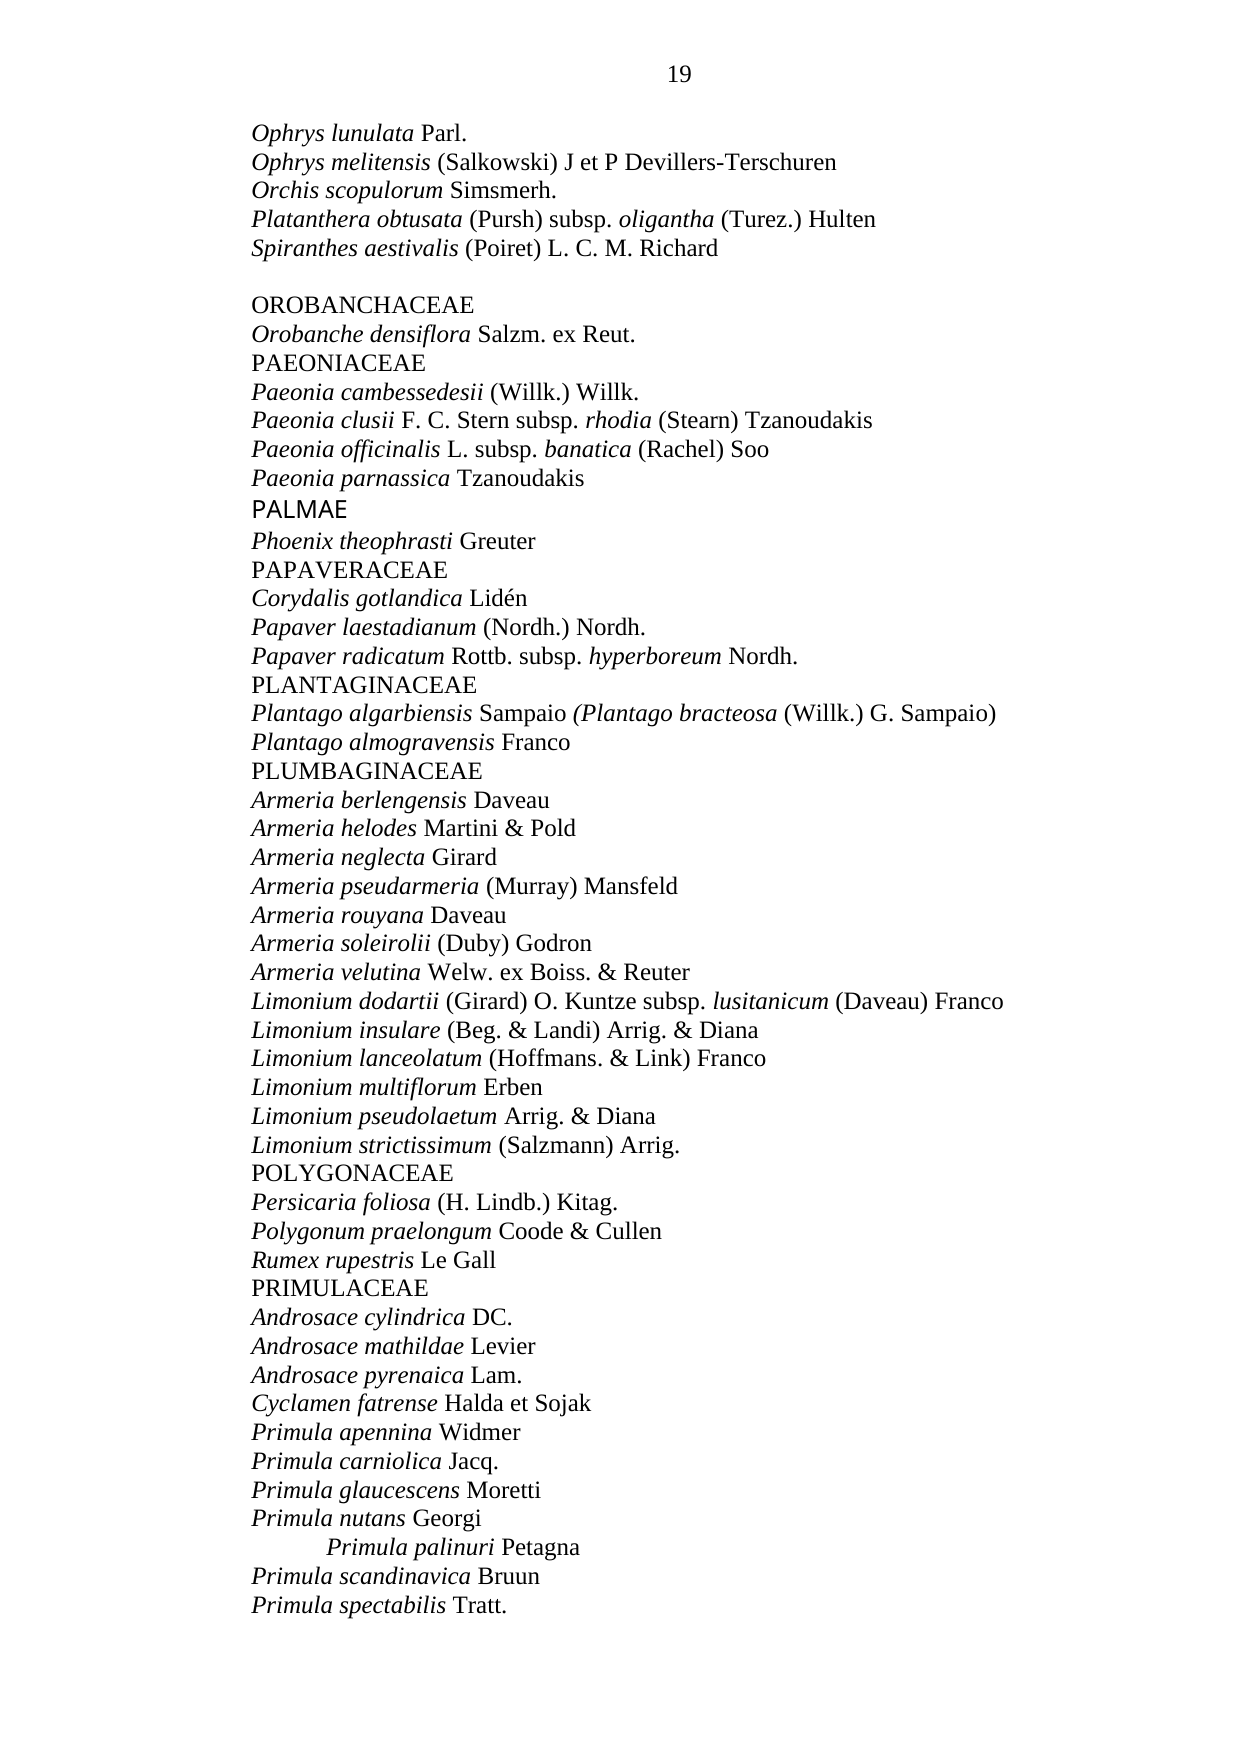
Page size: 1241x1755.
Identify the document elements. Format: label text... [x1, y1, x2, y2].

text Platanthera obtusata (Pursh) subsp. oligantha (Turez.) Hulten [177, 204, 1181, 233]
text Plantago almogravensis Franco [177, 727, 1181, 756]
text Limonium strictissimum (Salzmann) Arrig. [177, 1130, 1181, 1158]
text Androsace pyrenaica Lam. [177, 1360, 1181, 1388]
text Cyclamen fatrense Halda et Sojak [177, 1388, 1181, 1417]
text Primula carniolica Jacq. [177, 1446, 1181, 1475]
text PRIMULACEAE [177, 1273, 1181, 1302]
text Limonium pseudolaetum Arrig. & Diana [177, 1101, 1181, 1130]
text OROBANCHACEAE [177, 291, 1181, 319]
text Armeria helodes Martini & Pold [177, 813, 1181, 842]
text Androsace mathildae Levier [177, 1331, 1181, 1360]
text Paeonia parnassica Tzanoudakis [177, 463, 1181, 492]
text Polygonum praelongum Coode & Cullen [177, 1216, 1181, 1245]
text Limonium dodartii (Girard) O. Kuntze subsp. lusitanicum (Daveau) Franco [177, 986, 1181, 1015]
text Persicaria foliosa (H. Lindb.) Kitag. [177, 1187, 1181, 1216]
text PALMAE [177, 492, 1181, 526]
text Limonium insulare (Beg. & Landi) Arrig. & Diana [177, 1015, 1181, 1043]
text Primula glaucescens Moretti [177, 1475, 1181, 1503]
text Armeria velutina Welw. ex Boiss. & Reuter [177, 957, 1181, 986]
text Armeria rouyana Daveau [177, 900, 1181, 928]
text POLYGONACEAE [177, 1158, 1181, 1187]
text PAEONIACEAE [177, 348, 1181, 377]
text Paeonia clusii F. C. Stern subsp. rhodia (Stearn) Tzanoudakis [177, 406, 1181, 434]
text Ophrys melitensis (Salkowski) J et P Devillers-Terschuren [177, 147, 1181, 176]
text Papaver radicatum Rottb. subsp. hyperboreum Nordh. [177, 641, 1181, 670]
text Androsace cylindrica DC. [177, 1302, 1181, 1331]
text Plantago algarbiensis Sampaio (Plantago bracteosa (Willk.) G. Sampaio) [177, 698, 1181, 727]
text Phoenix theophrasti Greuter [177, 526, 1181, 555]
text Armeria neglecta Girard [177, 842, 1181, 871]
text Primula apennina Widmer [177, 1417, 1181, 1446]
text Paeonia officinalis L. subsp. banatica (Rachel) Soo [177, 434, 1181, 463]
text Armeria pseudarmeria (Murray) Mansfeld [177, 871, 1181, 900]
text Orobanche densiflora Salzm. ex Reut. [177, 319, 1181, 348]
text PLUMBAGINACEAE [177, 756, 1181, 785]
text Papaver laestadianum (Nordh.) Nordh. [177, 612, 1181, 641]
text Primula nutans Georgi [177, 1503, 1181, 1532]
text PLANTAGINACEAE [177, 670, 1181, 698]
text Ophrys lunulata Parl. [177, 118, 1181, 147]
text Primula spectabilis Tratt. [177, 1590, 1181, 1618]
text Orchis scopulorum Simsmerh. [177, 176, 1181, 204]
text PAPAVERACEAE [177, 555, 1181, 583]
text Primula palinuri Petagna [252, 1532, 1181, 1561]
text Limonium lanceolatum (Hoffmans. & Link) Franco [177, 1043, 1181, 1072]
text Spiranthes aestivalis (Poiret) L. C. M. Richard [177, 233, 1181, 262]
text Armeria berlengensis Daveau [177, 785, 1181, 813]
text Limonium multiflorum Erben [177, 1072, 1181, 1101]
text Primula scandinavica Bruun [177, 1561, 1181, 1590]
text Armeria soleirolii (Duby) Godron [177, 928, 1181, 957]
text Paeonia cambessedesii (Willk.) Willk. [177, 377, 1181, 406]
text Rumex rupestris Le Gall [177, 1245, 1181, 1273]
text Corydalis gotlandica Lidén [177, 583, 1181, 612]
